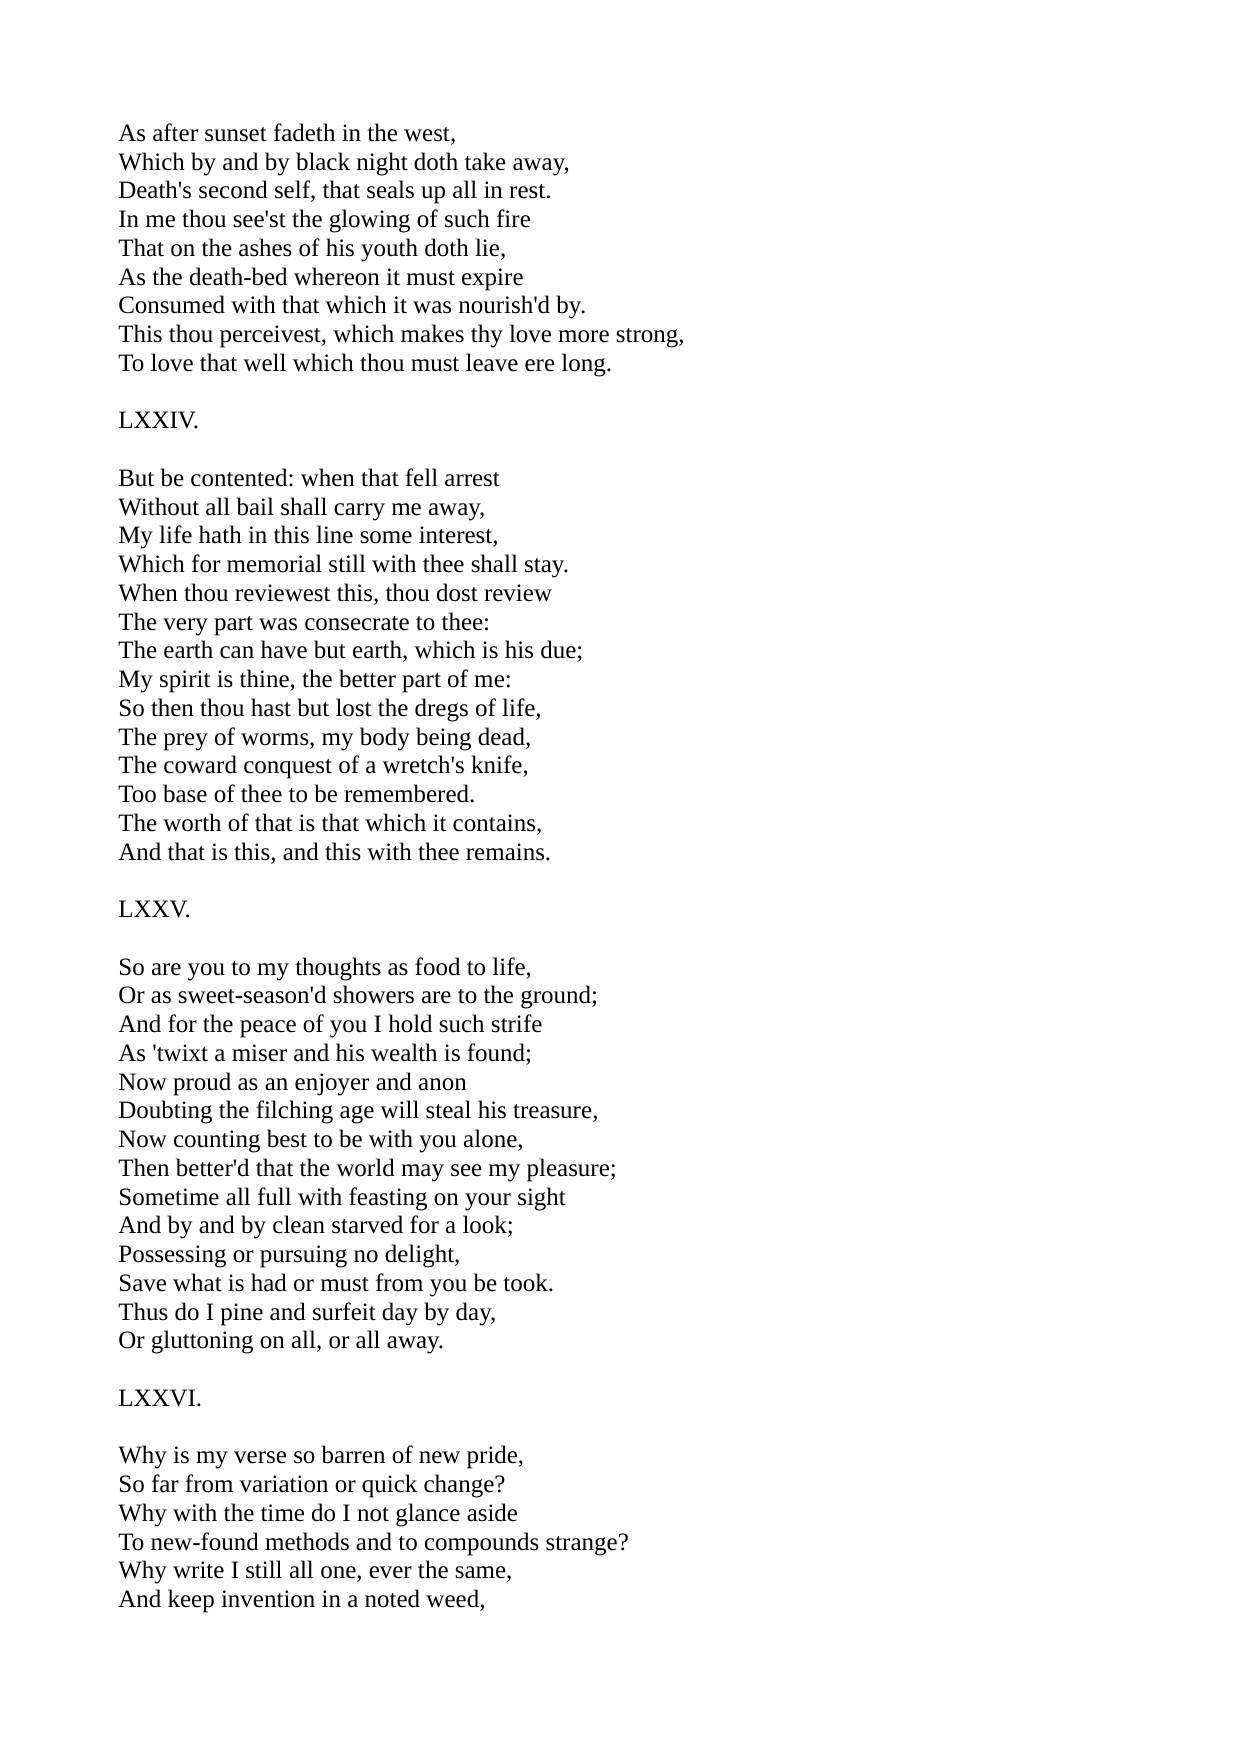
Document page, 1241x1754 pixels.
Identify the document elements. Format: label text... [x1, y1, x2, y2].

text As after sunset fadeth in the west, Which by and by black night doth take away, Death's second self, that seals up all in rest. In me thou see'st the glowing of such fire That on the ashes of his youth doth lie, As the death-bed whereon it must expire Consumed with that which it was nourish'd by. This thou perceivest, which makes thy love more strong, To love that well which thou must leave ere long. LXXIV. But be contented: when that fell arrest Without all bail shall carry me away, My life hath in this line some interest, Which for memorial still with thee shall stay. When thou reviewest this, thou dost review The very part was consecrate to thee: The earth can have but earth, which is his due; My spirit is thine, the better part of me: So then thou hast but lost the dregs of life, The prey of worms, my body being dead, The coward conquest of a wretch's knife, Too base of thee to be remembered. The worth of that is that which it contains, And that is this, and this with thee remains. LXXV. So are you to my thoughts as food to life, Or as sweet-season'd showers are to the ground; And for the peace of you I hold such strife As 'twixt a miser and his wealth is found; Now proud as an enjoyer and anon Doubting the filching age will steal his treasure, Now counting best to be with you alone, Then better'd that the world may see my pleasure; Sometime all full with feasting on your sight And by and by clean starved for a look; Possessing or pursuing no delight, Save what is had or must from you be took. Thus do I pine and surfeit day by day, Or gluttoning on all, or all away. LXXVI. Why is my verse so barren of new pride, So far from variation or quick change? Why with the time do I not glance aside To new-found methods and to compounds strange? Why write I still all one, ever the same, And keep invention in a noted weed, [118, 118, 1122, 1613]
